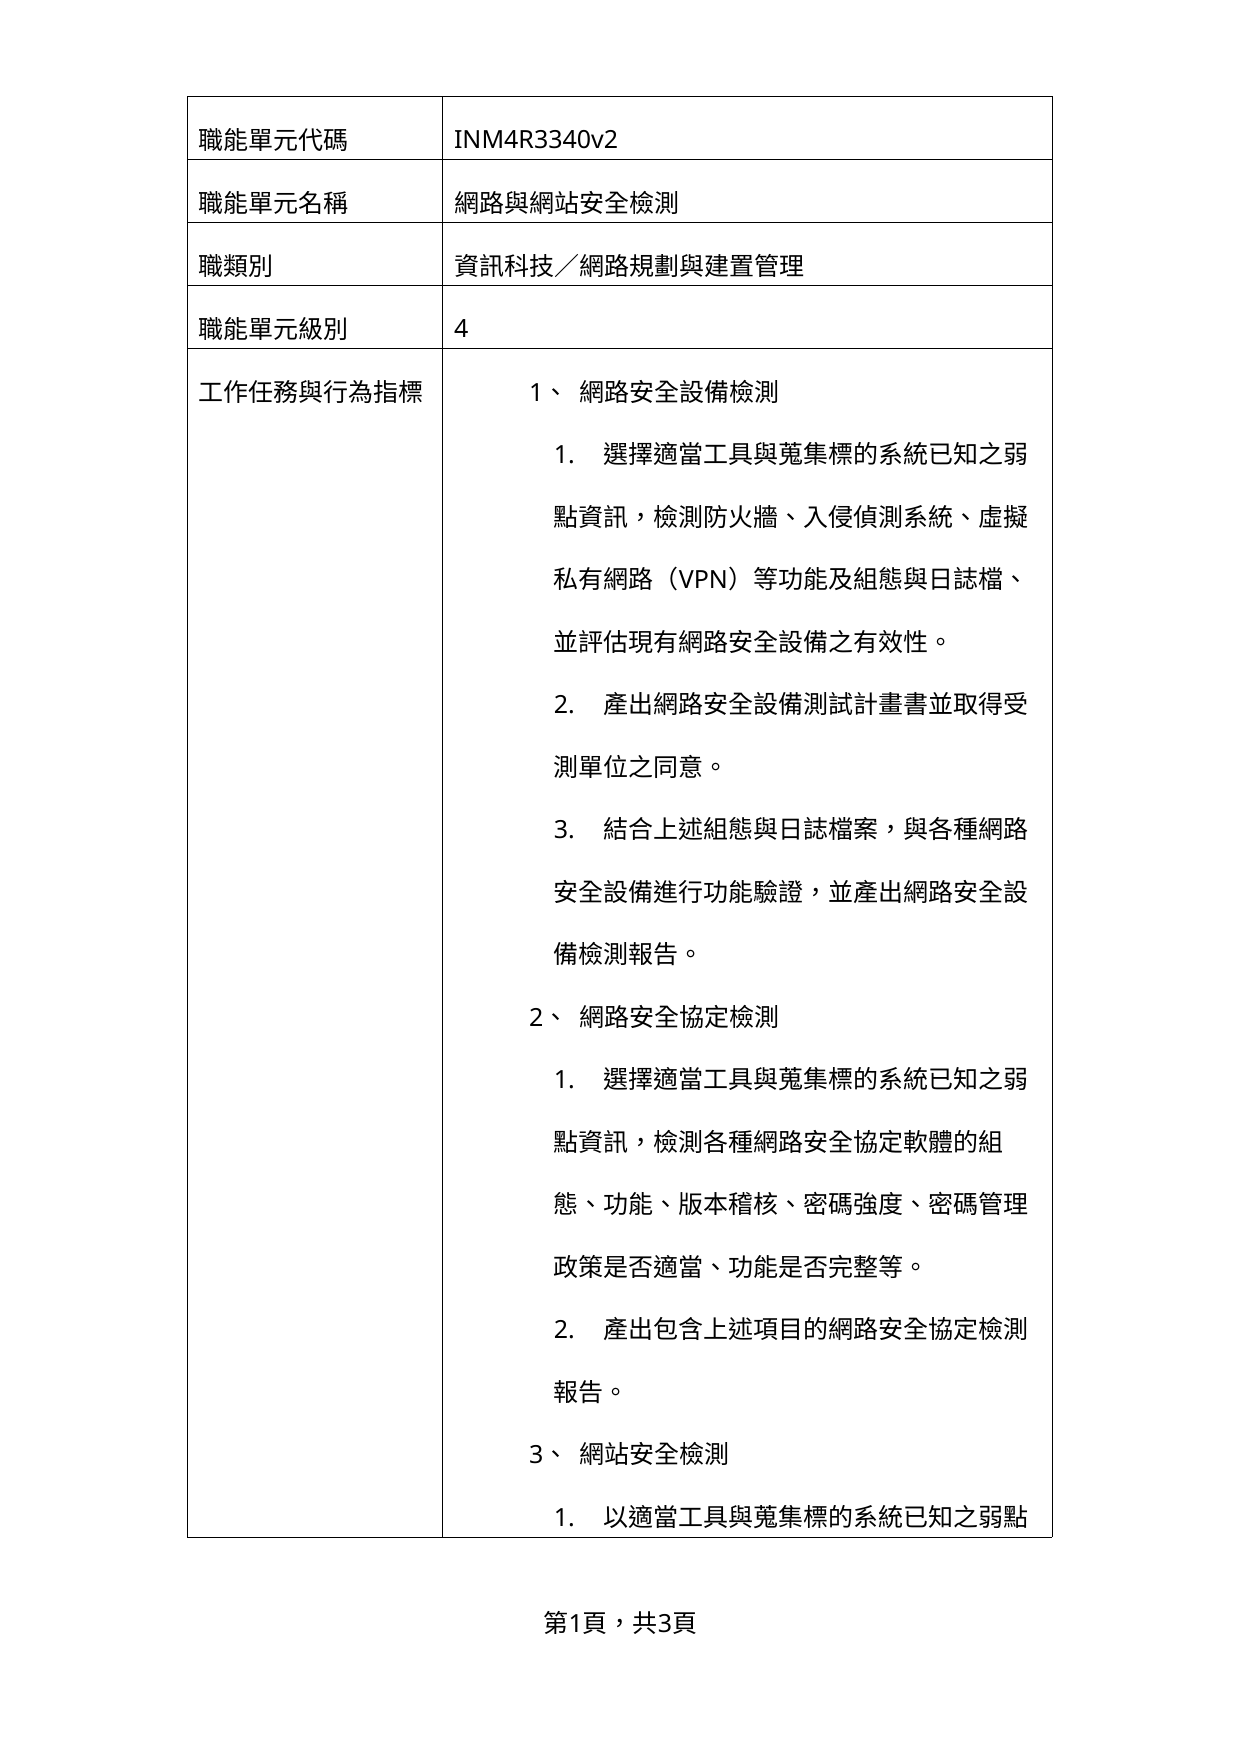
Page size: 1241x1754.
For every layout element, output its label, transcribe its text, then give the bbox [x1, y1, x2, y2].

table_cell 工作任務與行為指標 [188, 349, 442, 1536]
table_header INM4R3340v2 [443, 97, 1052, 159]
table_cell 資訊科技／網路規劃與建置管理 [443, 223, 1052, 285]
table_cell 網路與網站安全檢測 [443, 160, 1052, 222]
table_cell 職類別 [188, 223, 442, 285]
table_cell 4 [443, 286, 1052, 348]
table_cell 網路安全設備檢測 選擇適當工具與蒐集標的系統已知之弱點資訊，檢測防火牆、入侵偵測系統、虛擬私有網路（VPN）等功能及組態與日誌檔、並評估現有網路安全設備之有效性。 產出網路安全設備測試計畫書並取得受測單位之同意。 結合上述組態與日誌檔案，與各種網路安全設備進行功能驗證，並產出網路安全設備檢測報告。 網路安全協定檢測 選擇適當工具與蒐集標的系統已知之弱點資訊，檢測各種網路安全協定軟體的組態、功能、版本稽核、密碼強度、密碼管理政策是否適當、功能是否完整等。 產出包含上述項目的網路安全協定檢測報告。 網站安全檢測 以適當工具與蒐集標的系統已知之弱點資訊，對網站進行弱點掃描，包含OWASP十大風險，或其他組織公佈之弱點指標。 檢測網站的管理權限、身分識別、資料傳輸、遠端存取是否受到妥善管理與保護。 產出網站安全檢測報告，包含網站或使用元件存在之已知弱點、不安全之網頁程式語法、特權帳號、資料傳輸加密、限制遠端存取政策內容等。 [443, 349, 1052, 1536]
table_cell 職能單元名稱 [188, 160, 442, 222]
table_cell 職能單元級別 [188, 286, 442, 348]
table_header 職能單元代碼 [188, 97, 442, 159]
